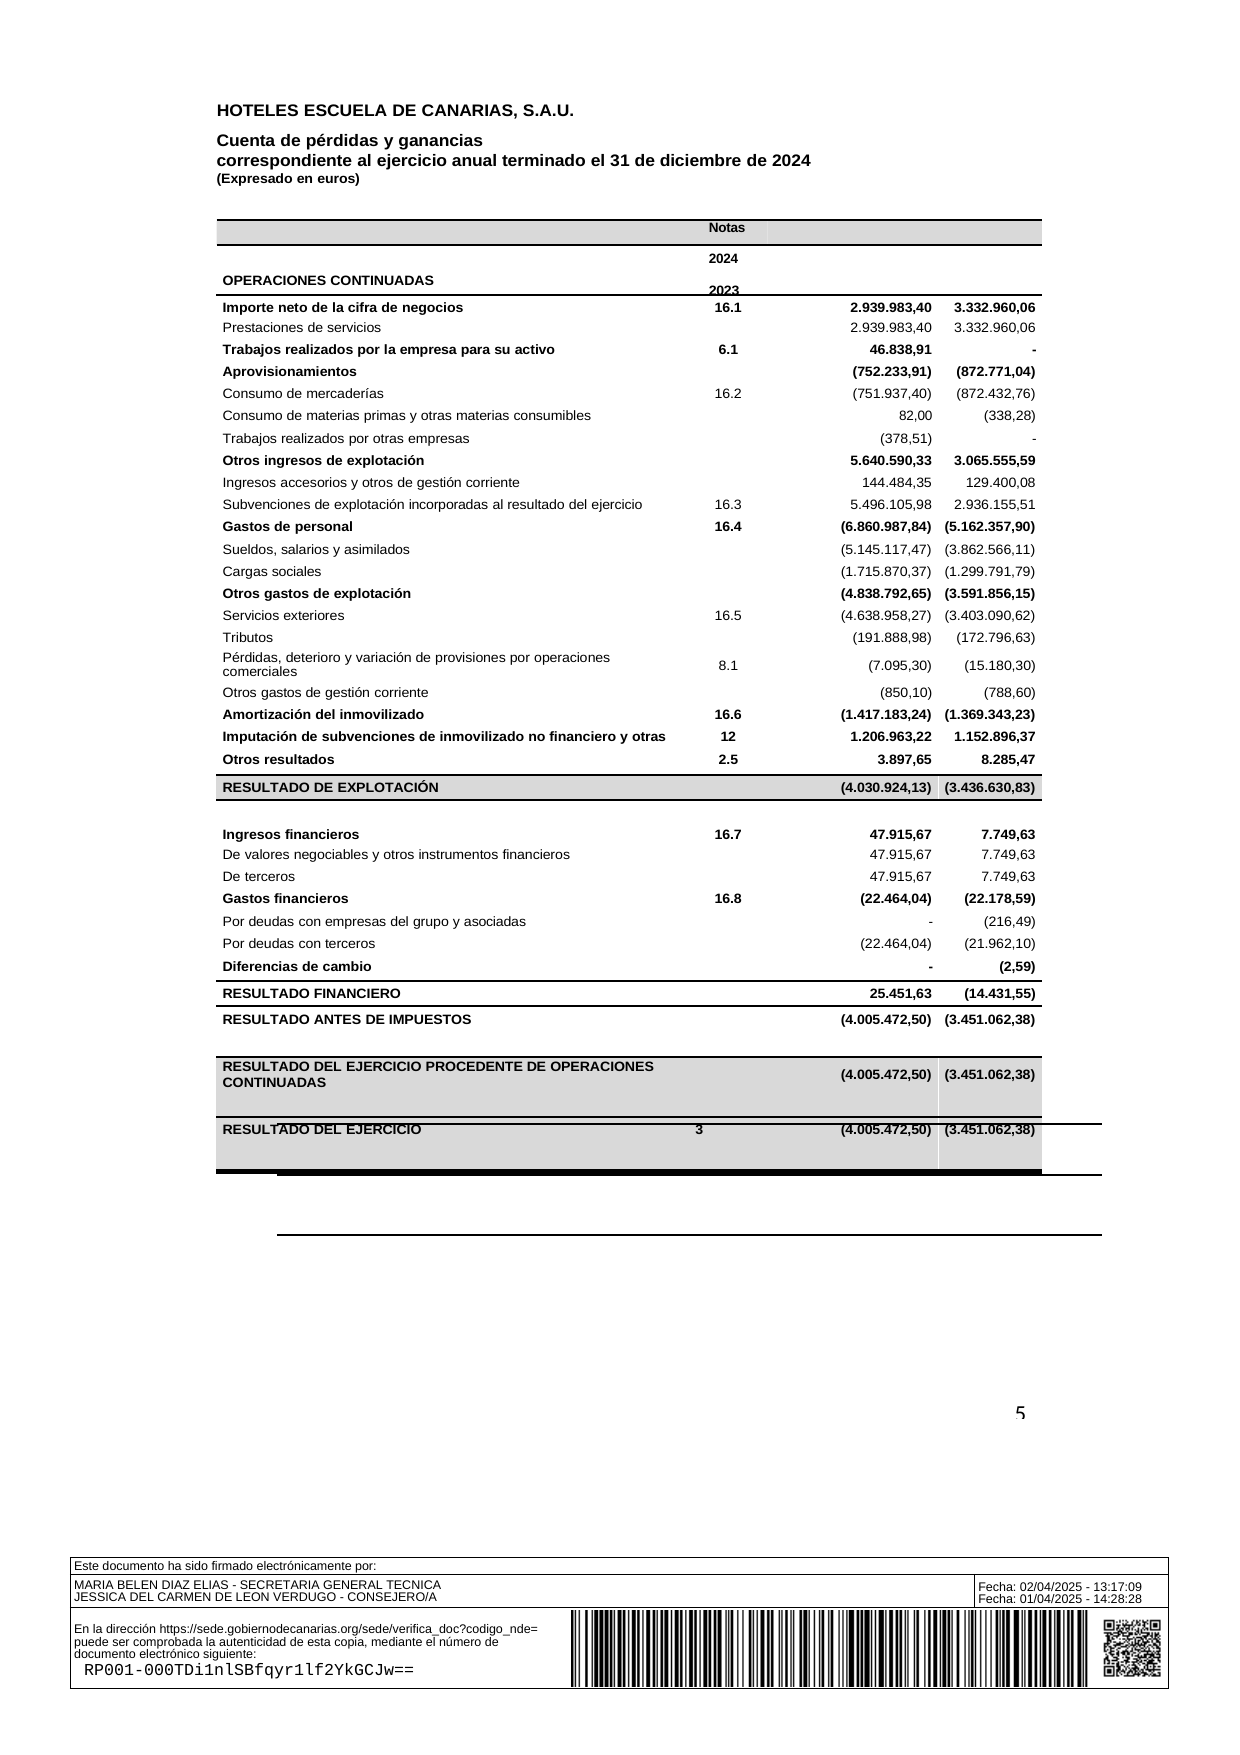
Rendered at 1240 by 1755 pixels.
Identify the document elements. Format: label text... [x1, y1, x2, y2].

table_cell [709, 1125, 791, 1169]
table_cell (3.451.062,38) [939, 1058, 1042, 1116]
table_cell Consumo de mercaderías [216, 383, 709, 405]
table_header OPERACIONES CONTINUADAS [216, 245, 709, 294]
table_cell 129.400,08 [939, 472, 1042, 494]
table_cell 5.640.590,33 [791, 450, 938, 472]
table_cell - [791, 911, 938, 933]
table_cell Subvenciones de explotación incorporadas al resultado del ejercicio [216, 494, 709, 516]
table_cell Amortización del inmovilizado [216, 704, 709, 726]
table_cell (14.431,55) [939, 982, 1042, 1005]
table_cell Prestaciones de servicios [216, 317, 709, 339]
table_cell Por deudas con terceros [216, 933, 709, 955]
table_cell 16.3 [709, 494, 791, 516]
table_cell RESULTADO FINANCIERO [216, 982, 709, 1005]
table_cell Aprovisionamientos [216, 361, 709, 383]
table_cell (1.299.791,79) [939, 561, 1042, 583]
table_cell (1.417.183,24) [791, 704, 938, 726]
table_cell [709, 561, 791, 583]
table_cell 16.5 [709, 605, 791, 627]
table_cell Imputación de subvenciones de inmovilizado no financiero y otras [216, 726, 709, 749]
table_cell [709, 428, 791, 450]
table_cell (22.464,04) [791, 933, 938, 955]
table_cell Diferencias de cambio [216, 955, 709, 980]
table_cell (752.233,91) [791, 361, 938, 383]
table_header [709, 246, 1042, 294]
table_cell Tributos [216, 628, 709, 652]
table_cell Otros ingresos de explotación [216, 450, 709, 472]
table_cell [709, 776, 791, 799]
table_cell [939, 1118, 1042, 1123]
table_cell 16.7 [709, 801, 791, 844]
table_cell (850,10) [791, 679, 938, 704]
table_cell Consumo de materias primas y otras materias consumibles [216, 405, 709, 428]
table_header Este documento ha sido firmado electrónicamente por: [71, 1558, 1168, 1574]
table_cell (6.860.987,84) [791, 516, 938, 539]
table_cell RESULTADO ANTES DE IMPUESTOS [216, 1007, 709, 1056]
table_cell 16.8 [709, 888, 791, 911]
table_cell 2.5 [709, 749, 791, 773]
table_cell (3.436.630,83) [939, 776, 1042, 799]
table_cell De valores negociables y otros instrumentos financieros [216, 844, 709, 866]
table_cell Importe neto de la cifra de negocios [216, 296, 709, 317]
table_cell [709, 955, 791, 980]
table_cell 47.915,67 [791, 801, 938, 844]
table_cell [709, 317, 791, 339]
table_cell 3.332.960,06 [939, 296, 1042, 317]
table_cell (338,28) [939, 405, 1042, 428]
table_cell 47.915,67 [791, 866, 938, 888]
table_cell RESULTADO DE EXPLOTACIÓN [216, 776, 709, 799]
table_cell Trabajos realizados por otras empresas [216, 428, 709, 450]
table_cell (191.888,98) [791, 628, 938, 652]
table_cell 16.2 [709, 383, 791, 405]
table_cell (5.145.117,47) [791, 539, 938, 561]
table_cell (21.962,10) [939, 933, 1042, 955]
table_cell (872.432,76) [939, 383, 1042, 405]
table_cell Sueldos, salarios y asimilados [216, 539, 709, 561]
table_cell (4.005.472,50) [791, 1058, 938, 1116]
table_cell Otros resultados [216, 749, 709, 773]
table_cell [709, 679, 791, 704]
table_cell 12 [709, 726, 791, 749]
table_cell (15.180,30) [939, 652, 1042, 679]
table_cell [709, 583, 791, 605]
table_cell [709, 450, 791, 472]
table_cell Cargas sociales [216, 561, 709, 583]
table_cell 2.939.983,40 [791, 317, 938, 339]
table_cell - [939, 428, 1042, 450]
table_cell RESULTADO DEL EJERCICIO PROCEDENTE DE OPERACIONES CONTINUADAS [216, 1058, 709, 1116]
table_cell [709, 472, 791, 494]
table_cell [709, 628, 791, 652]
table_cell (4.005.472,50) [791, 1125, 938, 1169]
table_cell (22.464,04) [791, 888, 938, 911]
table_cell (4.030.924,13) [791, 776, 938, 799]
table_cell 7.749,63 [939, 866, 1042, 888]
table_cell Ingresos financieros [216, 801, 709, 844]
table_cell (1.369.343,23) [939, 704, 1042, 726]
text correspondiente al ejercicio anual terminado el 31 de diciembre de 2024 [216, 151, 1179, 170]
table_cell De terceros [216, 866, 709, 888]
table_cell (3.591.856,15) [939, 583, 1042, 605]
table_cell [709, 933, 791, 955]
table_cell (788,60) [939, 679, 1042, 704]
table_cell (3.451.062,38) [939, 1125, 1042, 1169]
table_cell Otros gastos de explotación [216, 583, 709, 605]
table_cell MARIA BELEN DIAZ ELIAS - SECRETARIA GENERAL TECNICA JESSICA DEL CARMEN DE LEON VERDUGO - CONSEJERO/A [71, 1575, 974, 1607]
table_cell [709, 1007, 791, 1056]
table_cell (2,59) [939, 955, 1042, 980]
table_cell (1.715.870,37) [791, 561, 938, 583]
table_cell 5.496.105,98 [791, 494, 938, 516]
table_cell (3.451.062,38) [939, 1007, 1042, 1056]
table_cell (172.796,63) [939, 628, 1042, 652]
table_cell (5.162.357,90) [939, 516, 1042, 539]
table_cell - [791, 955, 938, 980]
table_cell [709, 982, 791, 1005]
table_cell 7.749,63 [939, 801, 1042, 844]
table_cell 1.152.896,37 [939, 726, 1042, 749]
table_cell [709, 361, 791, 383]
table_cell 82,00 [791, 405, 938, 428]
table_cell Fecha: 02/04/2025 - 13:17:09 Fecha: 01/04/2025 - 14:28:28 [975, 1575, 1168, 1607]
table_cell 8.285,47 [939, 749, 1042, 773]
table_cell 8.1 [709, 652, 791, 679]
table_cell Gastos de personal [216, 516, 709, 539]
table_cell [709, 866, 791, 888]
table_cell Servicios exteriores [216, 605, 709, 627]
table_cell 3.332.960,06 [939, 317, 1042, 339]
table_cell [709, 405, 791, 428]
table_cell 144.484,35 [791, 472, 938, 494]
table_cell 3.065.555,59 [939, 450, 1042, 472]
table_cell (4.005.472,50) [791, 1007, 938, 1056]
table_cell (4.638.958,27) [791, 605, 938, 627]
table_cell Trabajos realizados por la empresa para su activo [216, 339, 709, 361]
table_cell (872.771,04) [939, 361, 1042, 383]
table_cell (3.862.566,11) [939, 539, 1042, 561]
table_cell (216,49) [939, 911, 1042, 933]
table_cell 2.939.983,40 [791, 296, 938, 317]
table_cell 2.936.155,51 [939, 494, 1042, 516]
table_cell En la dirección https://sede.gobiernodecanarias.org/sede/verifica_doc?codigo_nde= puede ser comprobada la autenticidad de esta copia, mediante el número de documento electrónico siguiente: RP001-000TDi1nlSBfqyr1lf2YkGCJw== [71, 1608, 1168, 1688]
table_cell 46.838,91 [791, 339, 938, 361]
table_cell (3.403.090,62) [939, 605, 1042, 627]
table_cell [709, 844, 791, 866]
table_cell [709, 1058, 791, 1116]
table_cell Gastos financieros [216, 888, 709, 911]
table_cell 1.206.963,22 [791, 726, 938, 749]
text (Expresado en euros) [216, 171, 1179, 186]
table_cell Otros gastos de gestión corriente [216, 679, 709, 704]
text Cuenta de pérdidas y ganancias [216, 131, 1179, 150]
table_cell [709, 539, 791, 561]
table_cell (4.838.792,65) [791, 583, 938, 605]
table_cell Por deudas con empresas del grupo y asociadas [216, 911, 709, 933]
table_cell (378,51) [791, 428, 938, 450]
table_cell 16.1 [709, 296, 791, 317]
table_cell 16.4 [709, 516, 791, 539]
table_cell 25.451,63 [791, 982, 938, 1005]
table_cell 7.749,63 [939, 844, 1042, 866]
table_cell Pérdidas, deterioro y variación de provisiones por operaciones comerciales [216, 652, 709, 679]
table_cell (751.937,40) [791, 383, 938, 405]
table_cell - [939, 339, 1042, 361]
table_cell Ingresos accesorios y otros de gestión corriente [216, 472, 709, 494]
table_cell RESULTADO DEL EJERCICIO 3 [216, 1118, 709, 1169]
table_cell [709, 911, 791, 933]
table_cell 3.897,65 [791, 749, 938, 773]
table_cell 16.6 [709, 704, 791, 726]
table_cell (7.095,30) [791, 652, 938, 679]
table_cell [709, 1118, 791, 1123]
table_cell 47.915,67 [791, 844, 938, 866]
table_cell (22.178,59) [939, 888, 1042, 911]
table_cell 6.1 [709, 339, 791, 361]
table_cell [791, 1118, 938, 1123]
